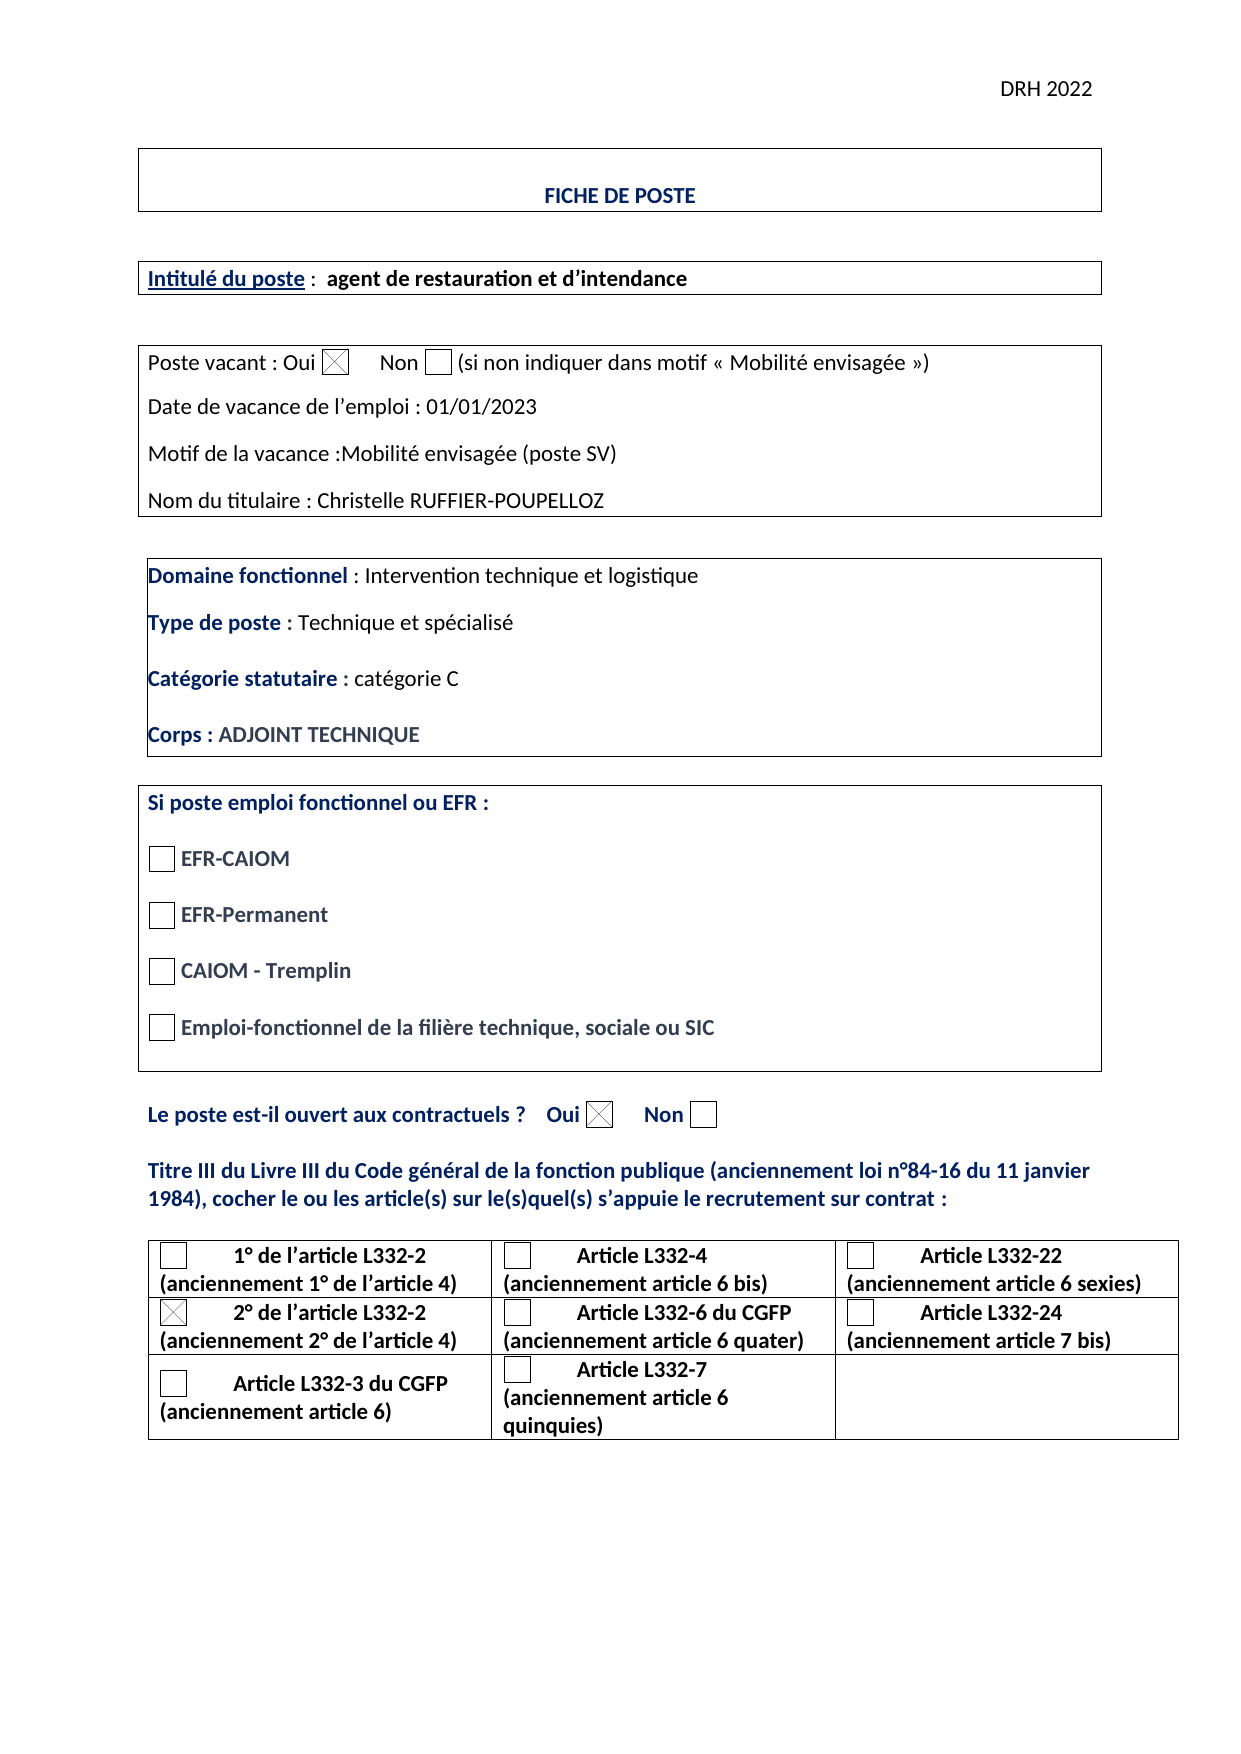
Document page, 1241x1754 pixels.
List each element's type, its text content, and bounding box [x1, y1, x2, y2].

text Corps : ADJOINT TECHNIQUE [148, 717, 1101, 756]
table_cell Article L332-24 (anciennement article 7 bis) [836, 1298, 1178, 1354]
table_cell 2° de l’article L332-2 (anciennement 2° de l’article 4) [149, 1298, 491, 1354]
text Intitulé du poste : agent de restauration et d’intendance [139, 262, 1101, 294]
text Date de vacance de l’emploi : 01/01/2023 [139, 389, 1101, 420]
text Domaine fonctionnel : Intervention technique et logistique [148, 559, 1101, 589]
text Emploi-fonctionnel de la filière technique, sociale ou SIC [148, 1013, 1093, 1041]
table_header Article L332-22 (anciennement article 6 sexies) [836, 1241, 1178, 1297]
table_header Article L332-4 (anciennement article 6 bis) [492, 1241, 835, 1297]
table_cell Article L332-7 (anciennement article 6 quinquies) [492, 1355, 835, 1439]
text Le poste est-il ouvert aux contractuels ? Oui [148, 1100, 586, 1128]
table_header 1° de l’article L332-2 (anciennement 1° de l’article 4) [149, 1241, 491, 1297]
text Motif de la vacance :Mobilité envisagée (poste SV) [139, 436, 1101, 467]
text Poste vacant : Oui Non (si non indiquer dans motif « Mobilité envisagée ») [139, 346, 1101, 376]
text Nom du titulaire : Christelle RUFFIER-POUPELLOZ [139, 483, 1101, 516]
text FICHE DE POSTE [139, 178, 1101, 211]
text CAIOM - Tremplin [148, 957, 1093, 985]
text EFR-Permanent [148, 901, 1093, 929]
table_cell Article L332-6 du CGFP (anciennement article 6 quater) [492, 1298, 835, 1354]
text Titre III du Livre III du Code général de la fonction publique (anciennement loi n°84-16 du 11 janvier 1984), cocher le ou les article(s) sur le(s)quel(s) s’appuie le recrutement sur contrat : [148, 1156, 1093, 1212]
text Type de poste : Technique et spécialisé [148, 605, 1101, 636]
text Non [612, 1100, 1093, 1128]
table_cell [836, 1355, 1178, 1439]
text Si poste emploi fonctionnel ou EFR : [139, 786, 1101, 817]
text Catégorie statutaire : catégorie C [148, 664, 1093, 692]
table_cell Article L332-3 du CGFP (anciennement article 6) [149, 1355, 491, 1439]
text EFR-CAIOM [148, 844, 1093, 873]
